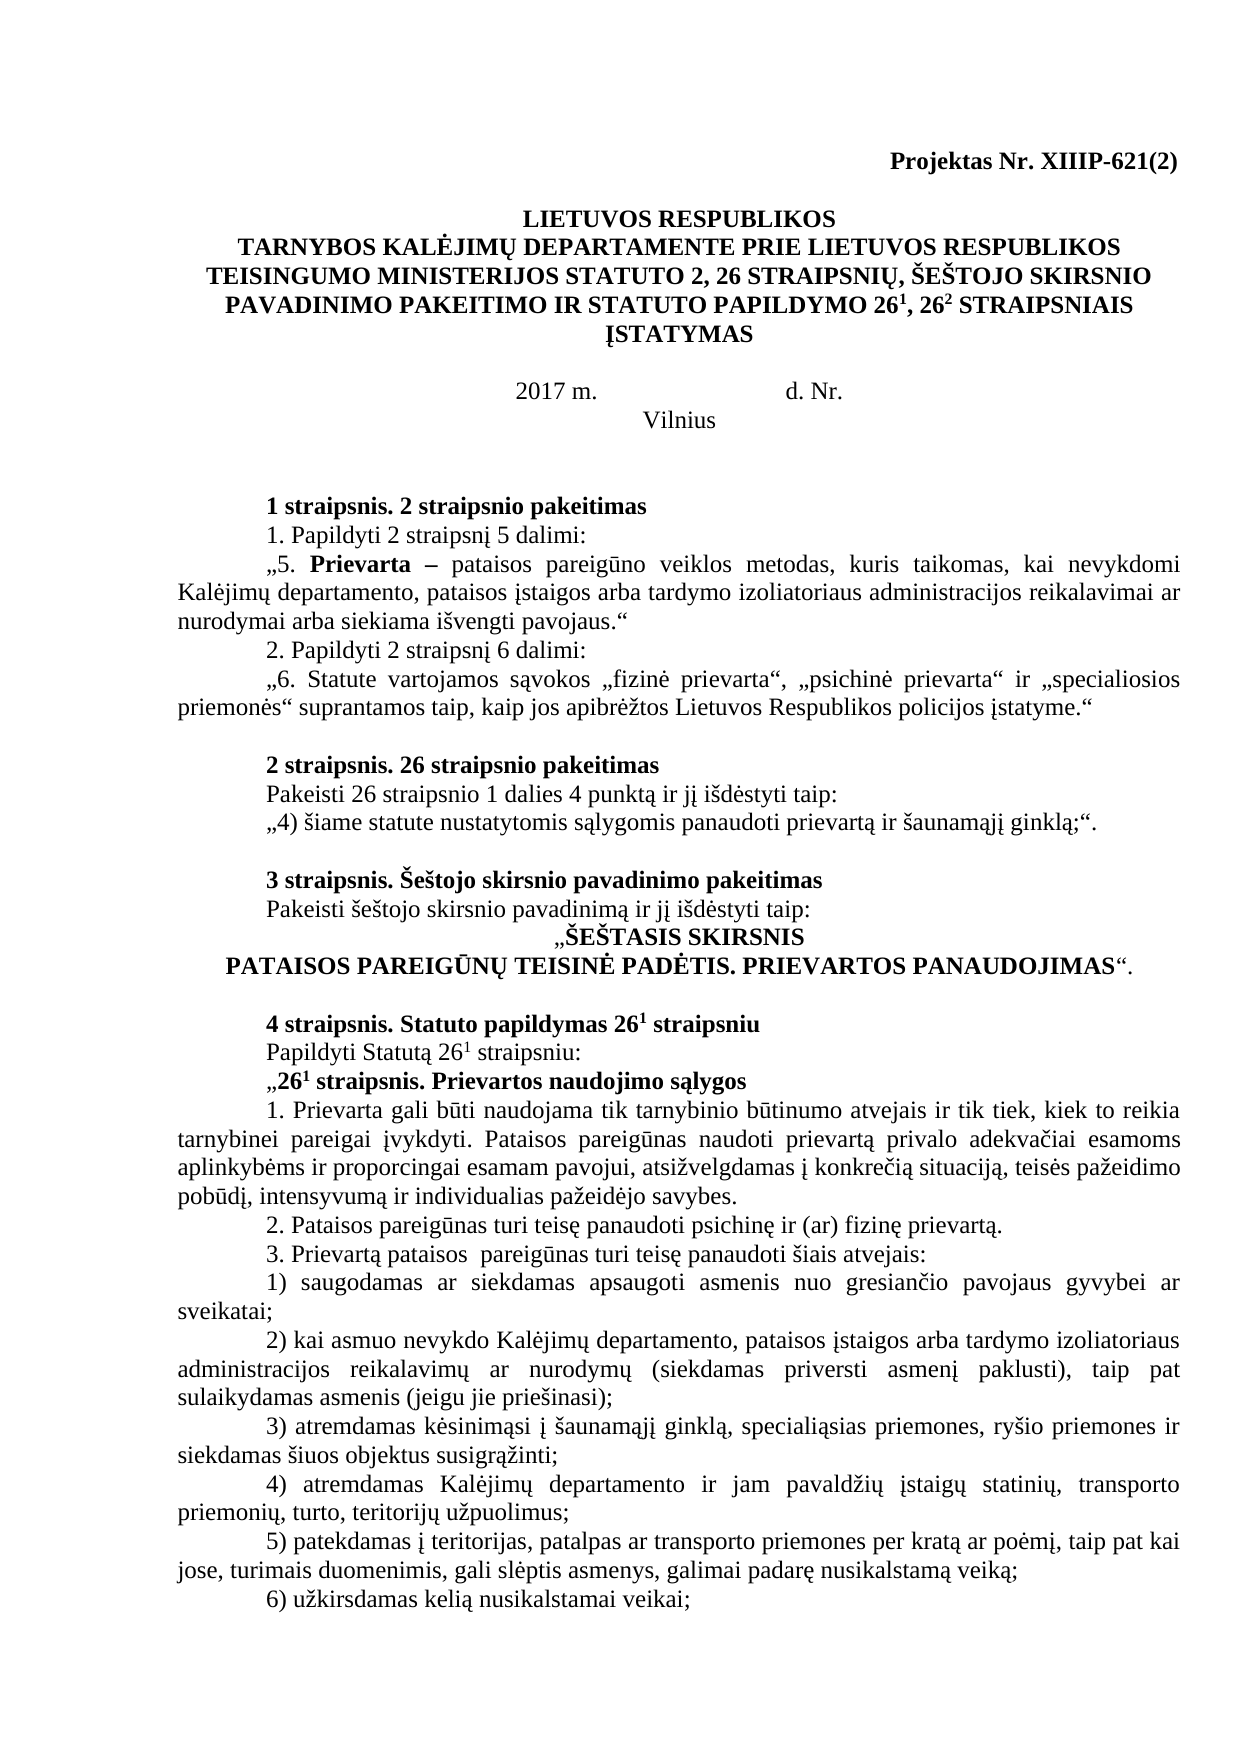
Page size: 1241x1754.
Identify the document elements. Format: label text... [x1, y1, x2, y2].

text Pakeisti šeštojo skirsnio pavadinimą ir jį išdėstyti taip: [177, 894, 1181, 922]
text Projektas Nr. XIIIP-621(2) [177, 146, 1181, 175]
text „261 straipsnis. Prievartos naudojimo sąlygos [177, 1066, 1181, 1095]
text PATAISOS PAREIGŪNŲ TEISINĖ PADĖTIS. PRIEVARTOS PANAUDOJIMAS“. [177, 951, 1181, 980]
text 4 straipsnis. Statuto papildymas 261 straipsniu [177, 1009, 1181, 1037]
text 3) atremdamas kėsinimąsi į šaunamąjį ginklą, specialiąsias priemones, ryšio priemones ir siekdamas šiuos objektus susigrąžinti; [177, 1411, 1181, 1469]
text 6) užkirsdamas kelią nusikalstamai veikai; [177, 1584, 1181, 1612]
text „6. Statute vartojamos sąvokos „fizinė prievarta“, „psichinė prievarta“ ir „specialiosios priemonės“ suprantamos taip, kaip jos apibrėžtos Lietuvos Respublikos policijos įstatyme.“ [177, 664, 1181, 721]
text tarnybos kalėjimų departamente prie lietuvos respublikos Teisingumo ministerijos statuto 2, 26 straipsniŲ, ŠEŠTOJO SKIRSNIO PAVADINIMO pakeitimo ir Statuto papildymo 261, 262 straipsniais [177, 232, 1181, 319]
text Vilnius [177, 405, 1181, 434]
text „ŠEŠTASIS SKIRSNIS [177, 922, 1181, 951]
text 1. Papildyti 2 straipsnį 5 dalimi: [177, 520, 1181, 549]
text 5) patekdamas į teritorijas, patalpas ar transporto priemones per kratą ar poėmį, taip pat kai jose, turimais duomenimis, gali slėptis asmenys, galimai padarę nusikalstamą veiką; [177, 1526, 1181, 1584]
text 2. Papildyti 2 straipsnį 6 dalimi: [177, 635, 1181, 664]
text 1) saugodamas ar siekdamas apsaugoti asmenis nuo gresiančio pavojaus gyvybei ar sveikatai; [177, 1267, 1181, 1325]
text 1 straipsnis. 2 straipsnio pakeitimas [177, 491, 1181, 520]
text LIETUVOS RESPUBLIKOS [177, 204, 1181, 232]
text Pakeisti 26 straipsnio 1 dalies 4 punktą ir jį išdėstyti taip: [177, 779, 1181, 807]
text 3. Prievartą pataisos pareigūnas turi teisę panaudoti šiais atvejais: [177, 1239, 1181, 1267]
text „5. Prievarta – pataisos pareigūno veiklos metodas, kuris taikomas, kai nevykdomi Kalėjimų departamento, pataisos įstaigos arba tardymo izoliatoriaus administracijos reikalavimai ar nurodymai arba siekiama išvengti pavojaus.“ [177, 549, 1181, 635]
text 2017 m. d. Nr. [177, 376, 1181, 405]
text 2 straipsnis. 26 straipsnio pakeitimas [177, 750, 1181, 779]
text 3 straipsnis. Šeštojo skirsnio pavadinimo pakeitimas [177, 865, 1181, 894]
text Papildyti Statutą 261 straipsniu: [177, 1037, 1181, 1066]
text 2. Pataisos pareigūnas turi teisę panaudoti psichinę ir (ar) fizinę prievartą. [177, 1210, 1181, 1239]
text ĮSTATYMAS [177, 319, 1181, 347]
text 4) atremdamas Kalėjimų departamento ir jam pavaldžių įstaigų statinių, transporto priemonių, turto, teritorijų užpuolimus; [177, 1469, 1181, 1526]
text „4) šiame statute nustatytomis sąlygomis panaudoti prievartą ir šaunamąjį ginklą;“. [177, 807, 1181, 836]
text 2) kai asmuo nevykdo Kalėjimų departamento, pataisos įstaigos arba tardymo izoliatoriaus administracijos reikalavimų ar nurodymų (siekdamas priversti asmenį paklusti), taip pat sulaikydamas asmenis (jeigu jie priešinasi); [177, 1325, 1181, 1411]
text 1. Prievarta gali būti naudojama tik tarnybinio būtinumo atvejais ir tik tiek, kiek to reikia tarnybinei pareigai įvykdyti. Pataisos pareigūnas naudoti prievartą privalo adekvačiai esamoms aplinkybėms ir proporcingai esamam pavojui, atsižvelgdamas į konkrečią situaciją, teisės pažeidimo pobūdį, intensyvumą ir individualias pažeidėjo savybes. [177, 1095, 1181, 1210]
